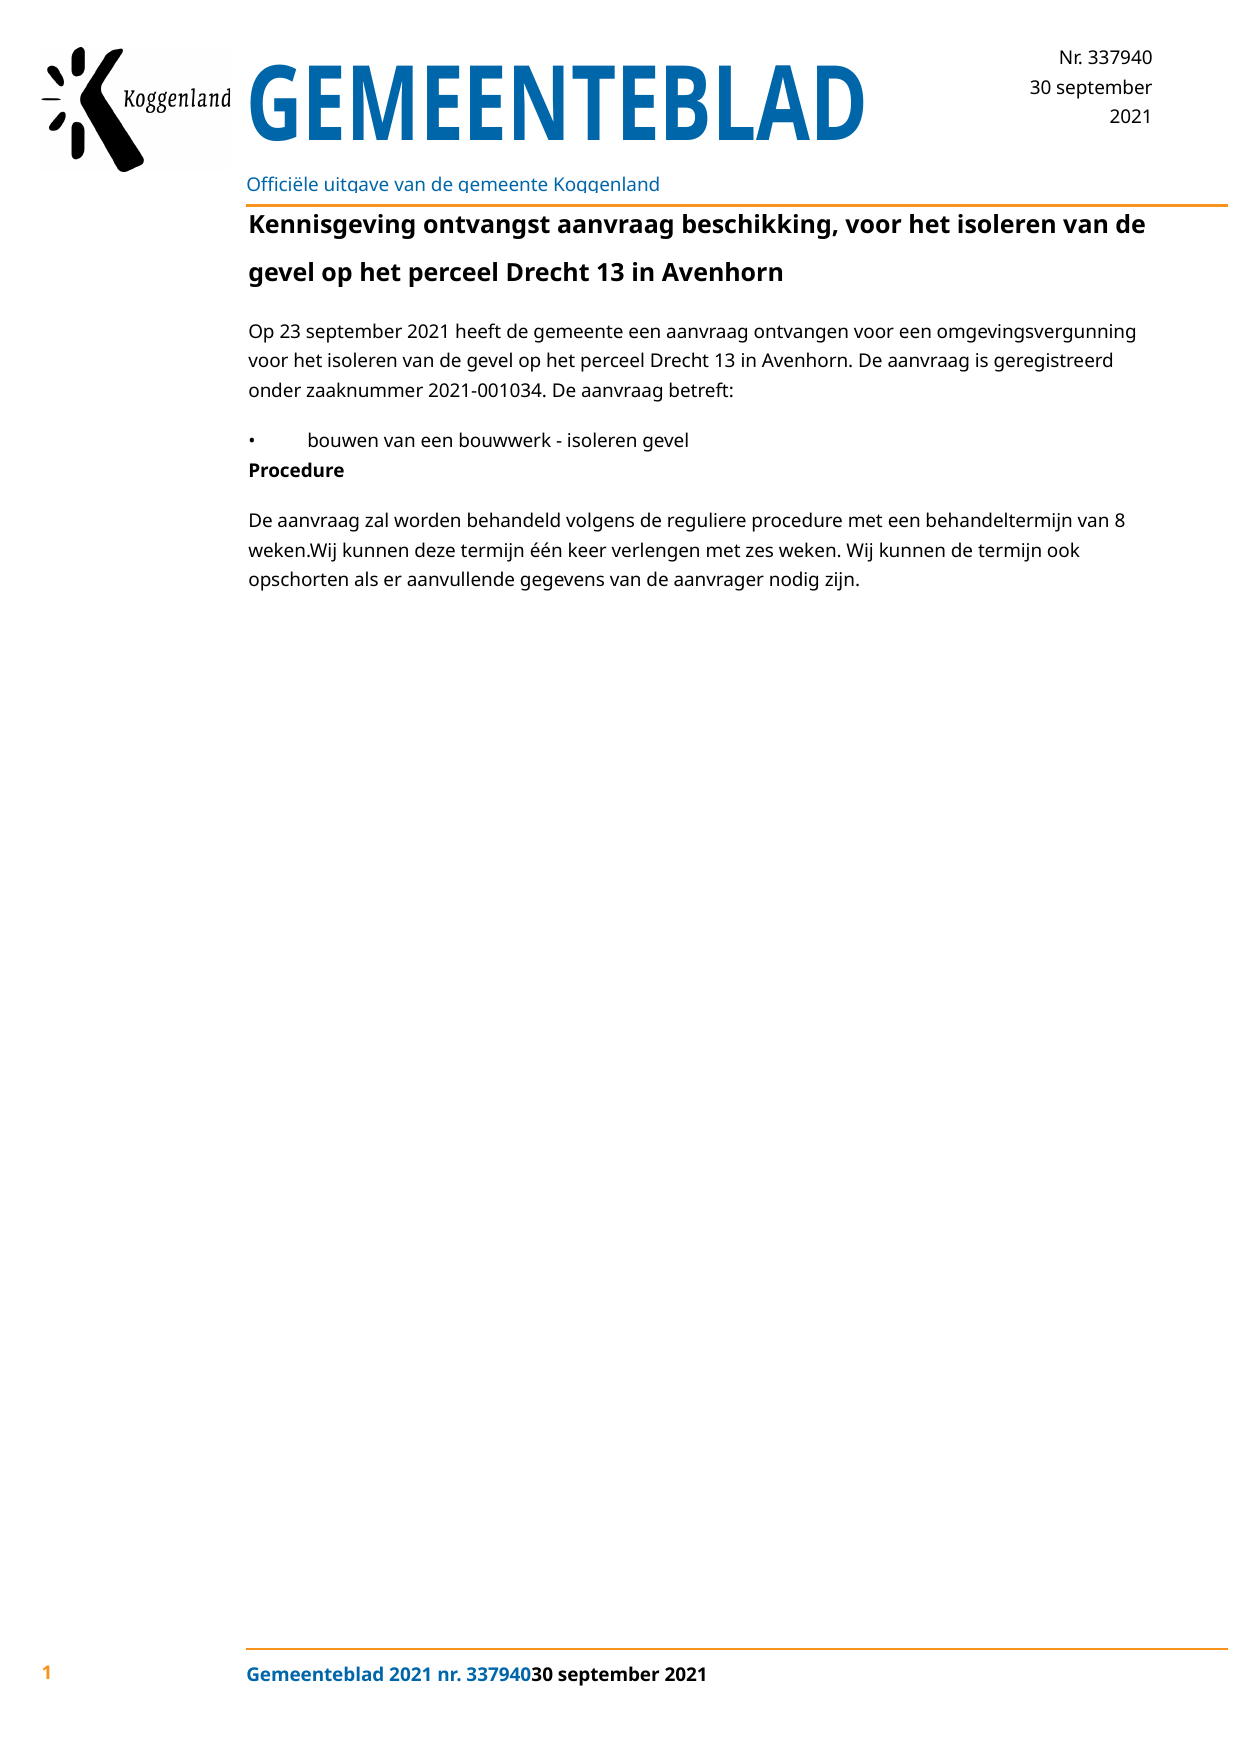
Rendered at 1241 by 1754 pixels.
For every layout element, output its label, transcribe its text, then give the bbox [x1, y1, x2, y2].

text Kennisgeving ontvangst aanvraag beschikking, voor het isoleren van de gevel op het perceel Drecht 13 in Avenhorn [248, 207, 1152, 288]
picture [41, 47, 231, 172]
text Op 23 september 2021 heeft de gemeente een aanvraag ontvangen voor een omgevingsvergunning voor het isoleren van de gevel op het perceel Drecht 13 in Avenhorn. De aanvraag is geregistreerd onder zaaknummer 2021-001034. De aanvraag betreft: [248, 318, 1152, 403]
text De aanvraag zal worden behandeld volgens de reguliere procedure met een behandeltermijn van 8 weken.Wij kunnen deze termijn één keer verlengen met zes weken. Wij kunnen de termijn ook opschorten als er aanvullende gegevens van de aanvrager nodig zijn. [248, 507, 1152, 592]
list bouwen van een bouwwerk - isoleren gevel [248, 427, 1152, 453]
text Procedure [248, 457, 1152, 483]
